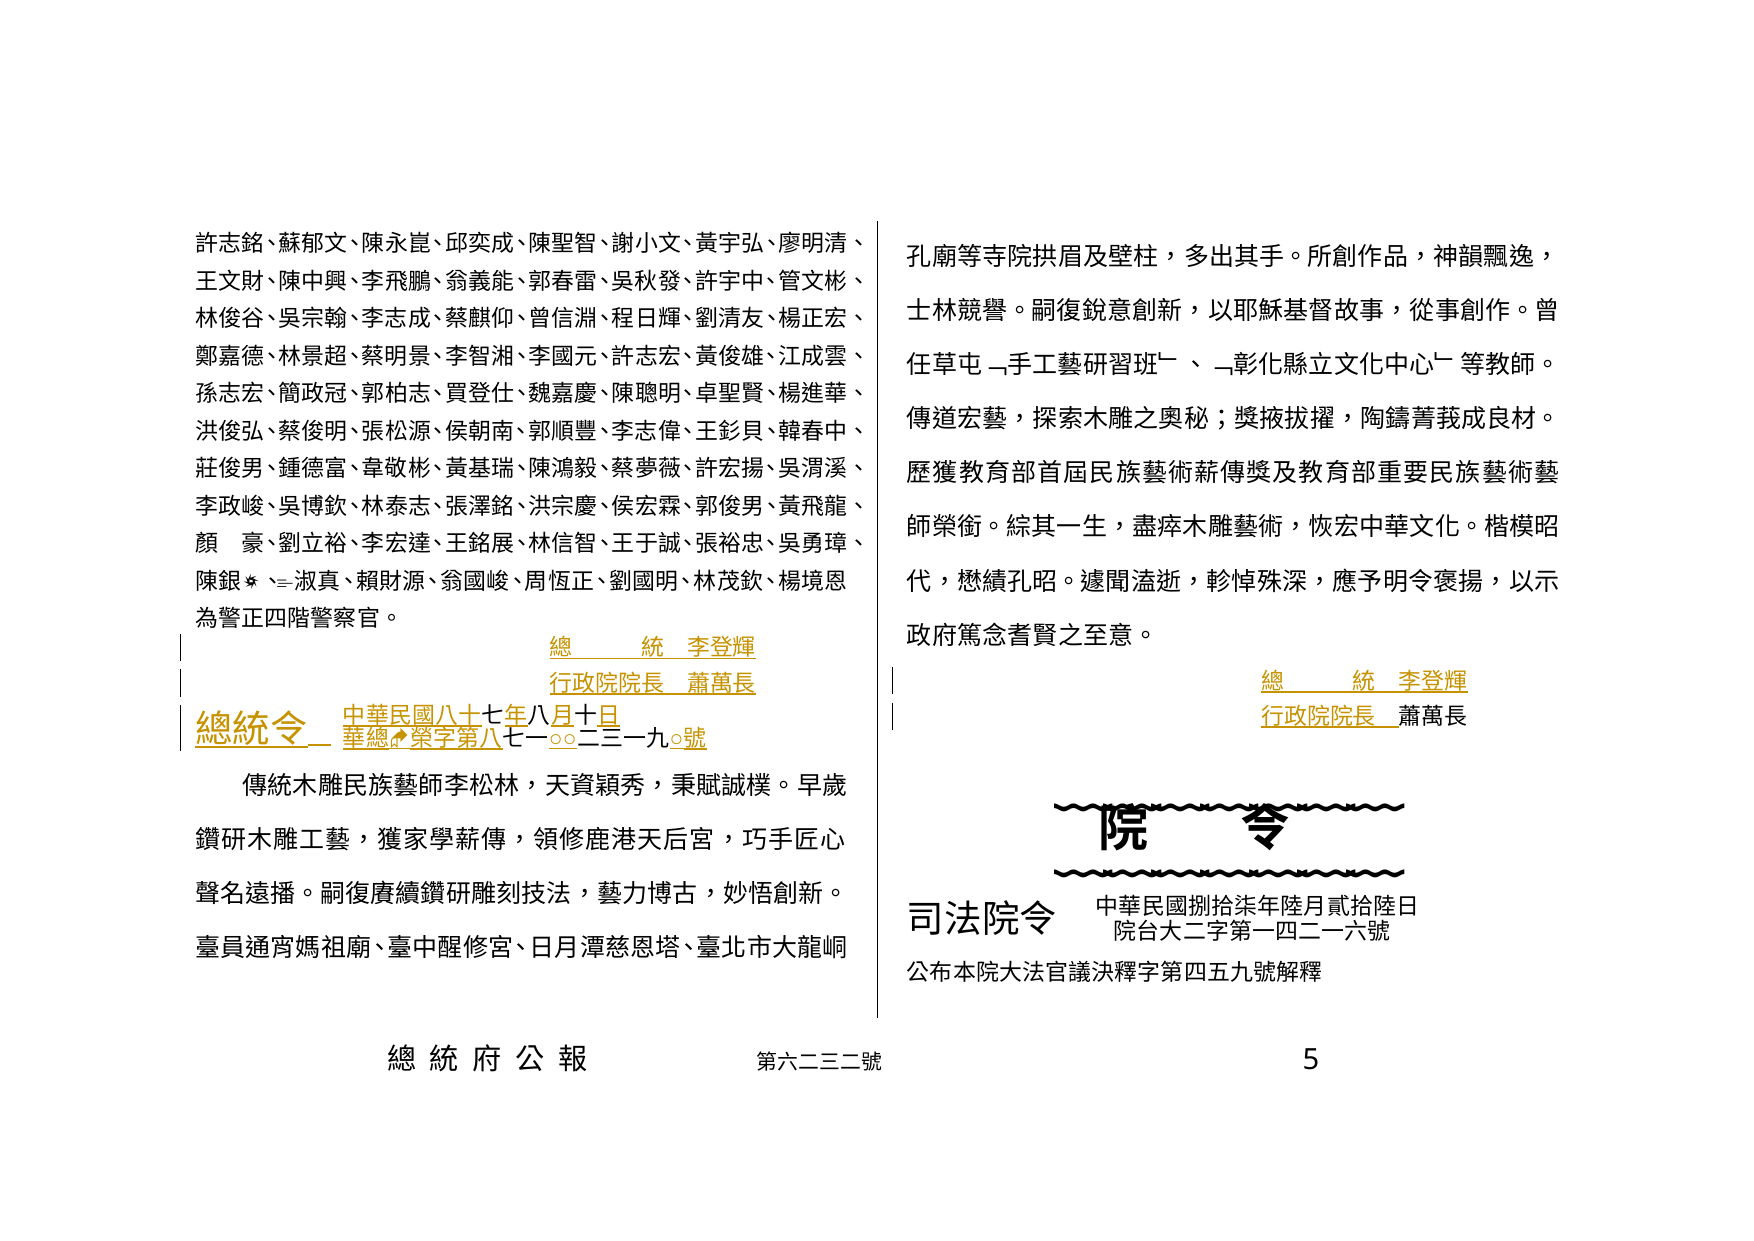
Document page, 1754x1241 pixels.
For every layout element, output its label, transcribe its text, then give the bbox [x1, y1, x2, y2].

text 行政院院長 蕭萬長 [195, 669, 847, 697]
table_header 總統令 [192, 705, 340, 751]
table_header 中華民國捌拾柒年陸月貳拾陸日 院台大二字第一四二一六號 [1093, 895, 1565, 947]
text 公布本院大法官議決釋字第四五九號解釋 [907, 949, 1559, 988]
table_cell [904, 805, 1051, 857]
text 傳統木雕民族藝師李松林，天資穎秀，秉賦誠樸。早歲鑽研木雕工藝，獲家學薪傳，領修鹿港天后宮，巧手匠心，聲名遠播。嗣復賡續鑽研雕刻技法，藝力博古，妙悟創新。臺員通宵媽祖廟、臺中醒修宮、日月潭慈恩塔、臺北市大龍峒孔廟等寺院拱眉及壁柱，多出其手。所創作品，神韻飄逸，士林競譽。嗣復銳意創新，以耶穌基督故事，從事創作。曾任草屯﹁手工藝研習班﹂、﹁彰化縣立文化中心﹂等教師。傳道宏藝，探索木雕之奧秘；獎掖拔擢，陶鑄菁莪成良材。歷獲教育部首屆民族藝術薪傳獎及教育部重要民族藝術藝師榮銜。綜其一生，盡瘁木雕藝術，恢宏中華文化。楷模昭代，懋績孔昭。遽聞溘逝，軫悼殊深，應予明令褒揚，以示政府篤念耆賢之至意。 [195, 751, 847, 967]
table_header ﹏﹏﹏﹏﹏﹏﹏ [1051, 780, 1564, 805]
table_cell 院令 [1051, 805, 1564, 857]
text 行政院院長 蕭萬長 [907, 703, 1559, 730]
table_header 司法院令 [904, 895, 1093, 947]
text 任命鄭誌憲、顏水波、陳國何、黃育翰、莊金鑨、吳明鴻、盛萬龍、劉佳榮、黃亮圍、蘇育申、楊文貴、陳有恭、黃春吉、王明文、汪順福、戴荔臺、郭金蘭、劉訓庚、黃智偉、蘇進財、羅彥文、黃富志、鄒新劼、黃一峰、郭勇男、劉耀升、陳陽、邱國樑、唐建華、郭典育、陳宛蓮、楊宗浩、吳錦坤、許閔昌、陳宏銘、郭德燊、高銘建、廖偉堯、陳英傑、賴其輝、黃旭誌、葛孝忠、柯建兆、蘇生才、洪麒麟、詹英昌、賴景山、楊嘉益、潘瑞萍、陳韋丞、陳奕廷、黃坤木、陳世哲、陳俊壹、許志銘、蘇郁文、陳永崑、邱奕成、陳聖智、謝小文、黃宇弘、廖明清、王文財、陳中興、李飛鵬、翁義能、郭春雷、吳秋發、許宇中、管文彬、林俊谷、吳宗翰、李志成、蔡麒仰、曾信淵、程日輝、劉清友、楊正宏、鄭嘉德、林景超、蔡明景、李智湘、李國元、許志宏、黃俊雄、江成雲、孫志宏、簡政冠、郭柏志、買登仕、魏嘉慶、陳聰明、卓聖賢、楊進華、洪俊弘、蔡俊明、張松源、侯朝南、郭順豐、李志偉、王釤貝、韓春中、莊俊男、鍾德富、韋敬彬、黃基瑞、陳鴻毅、蔡夢薇、許宏揚、吳渭溪、李政峻、吳博欽、林泰志、張澤銘、洪宗慶、侯宏霖、郭俊男、黃飛龍、顏 豪、劉立裕、李宏達、王銘展、林信智、王于誠、張裕忠、吳勇璋、陳銀、淑真、賴財源、翁國峻、周恆正、劉國明、林茂欽、楊境恩為警正四階警察官。 [195, 222, 847, 634]
table_cell [904, 857, 1051, 882]
table_header 中華民國八十七年八月十日 華總榮字第八七一○○二三一九○號 [340, 705, 852, 751]
table_cell ﹏﹏﹏﹏﹏﹏﹏ [1051, 857, 1564, 882]
text 總 統 李登輝 [907, 667, 1559, 694]
text 傳統木雕民族藝師李松林，天資穎秀，秉賦誠樸。早歲鑽研木雕工藝，獲家學薪傳，領修鹿港天后宮，巧手匠心，聲名遠播。嗣復賡續鑽研雕刻技法，藝力博古，妙悟創新。臺員通宵媽祖廟、臺中醒修宮、日月潭慈恩塔、臺北市大龍峒孔廟等寺院拱眉及壁柱，多出其手。所創作品，神韻飄逸，士林競譽。嗣復銳意創新，以耶穌基督故事，從事創作。曾任草屯﹁手工藝研習班﹂、﹁彰化縣立文化中心﹂等教師。傳道宏藝，探索木雕之奧秘；獎掖拔擢，陶鑄菁莪成良材。歷獲教育部首屆民族藝術薪傳獎及教育部重要民族藝術藝師榮銜。綜其一生，盡瘁木雕藝術，恢宏中華文化。楷模昭代，懋績孔昭。遽聞溘逝，軫悼殊深，應予明令褒揚，以示政府篤念耆賢之至意。 [907, 222, 1559, 655]
text 總 統 李登輝 [195, 634, 847, 661]
table_header [904, 780, 1051, 805]
